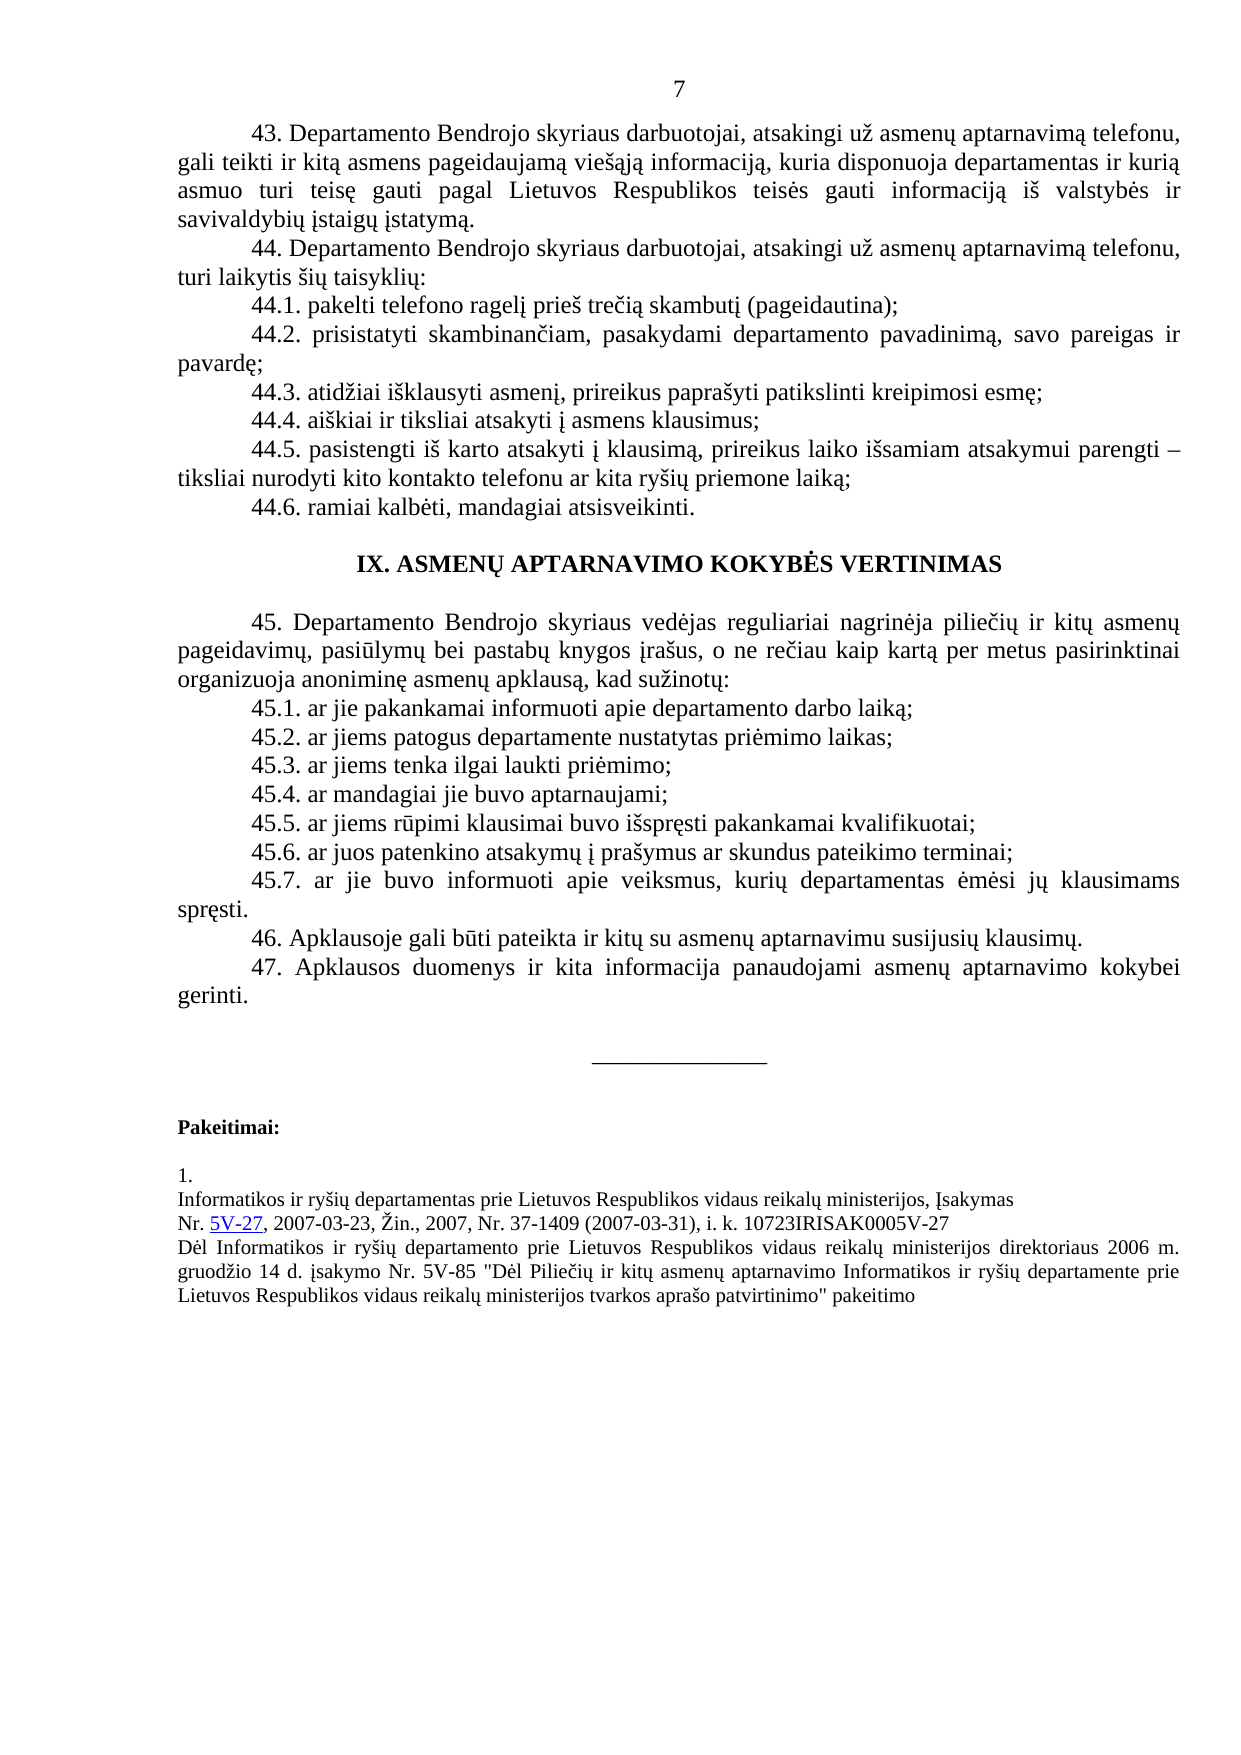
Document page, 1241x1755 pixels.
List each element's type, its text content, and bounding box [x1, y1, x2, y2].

text 43. Departamento Bendrojo skyriaus darbuotojai, atsakingi už asmenų aptarnavimą telefonu, gali teikti ir kitą asmens pageidaujamą viešąją informaciją, kuria disponuoja departamentas ir kurią asmuo turi teisę gauti pagal Lietuvos Respublikos teisės gauti informaciją iš valstybės ir savivaldybių įstaigų įstatymą. [177, 118, 1181, 233]
text ______________ [177, 1038, 1181, 1067]
text Informatikos ir ryšių departamentas prie Lietuvos Respublikos vidaus reikalų ministerijos, Įsakymas [177, 1187, 1181, 1211]
text 45.3. ar jiems tenka ilgai laukti priėmimo; [177, 751, 1181, 779]
text 44.4. aiškiai ir tiksliai atsakyti į asmens klausimus; [177, 406, 1181, 434]
text 44.1. pakelti telefono ragelį prieš trečią skambutį (pageidautina); [177, 291, 1181, 319]
text Dėl Informatikos ir ryšių departamento prie Lietuvos Respublikos vidaus reikalų ministerijos direktoriaus 2006 m. gruodžio 14 d. įsakymo Nr. 5V-85 "Dėl Piliečių ir kitų asmenų aptarnavimo Informatikos ir ryšių departamente prie Lietuvos Respublikos vidaus reikalų ministerijos tvarkos aprašo patvirtinimo" pakeitimo [177, 1235, 1181, 1307]
text Pakeitimai: [177, 1115, 1181, 1139]
text 45.2. ar jiems patogus departamente nustatytas priėmimo laikas; [177, 722, 1181, 751]
text 47. Apklausos duomenys ir kita informacija panaudojami asmenų aptarnavimo kokybei gerinti. [177, 952, 1181, 1009]
text 44.2. prisistatyti skambinančiam, pasakydami departamento pavadinimą, savo pareigas ir pavardę; [177, 319, 1181, 377]
text 45.6. ar juos patenkino atsakymų į prašymus ar skundus pateikimo terminai; [177, 837, 1181, 866]
text 46. Apklausoje gali būti pateikta ir kitų su asmenų aptarnavimu susijusių klausimų. [177, 923, 1181, 952]
text 45. Departamento Bendrojo skyriaus vedėjas reguliariai nagrinėja piliečių ir kitų asmenų pageidavimų, pasiūlymų bei pastabų knygos įrašus, o ne rečiau kaip kartą per metus pasirinktinai organizuoja anoniminę asmenų apklausą, kad sužinotų: [177, 607, 1181, 693]
text 45.4. ar mandagiai jie buvo aptarnaujami; [177, 779, 1181, 808]
text 45.5. ar jiems rūpimi klausimai buvo išspręsti pakankamai kvalifikuotai; [177, 808, 1181, 837]
text IX. ASMENŲ APTARNAVIMO KOKYBĖS VERTINIMAS [177, 549, 1181, 578]
text 1. [177, 1163, 1181, 1187]
text 44.5. pasistengti iš karto atsakyti į klausimą, prireikus laiko išsamiam atsakymui parengti – tiksliai nurodyti kito kontakto telefonu ar kita ryšių priemone laiką; [177, 434, 1181, 492]
text 44. Departamento Bendrojo skyriaus darbuotojai, atsakingi už asmenų aptarnavimą telefonu, turi laikytis šių taisyklių: [177, 233, 1181, 291]
text Nr. 5V-27, 2007-03-23, Žin., 2007, Nr. 37-1409 (2007-03-31), i. k. 10723IRISAK0005V-27 [177, 1211, 1181, 1235]
text 44.3. atidžiai išklausyti asmenį, prireikus paprašyti patikslinti kreipimosi esmę; [177, 377, 1181, 406]
text 44.6. ramiai kalbėti, mandagiai atsisveikinti. [177, 492, 1181, 521]
text 45.7. ar jie buvo informuoti apie veiksmus, kurių departamentas ėmėsi jų klausimams spręsti. [177, 866, 1181, 923]
text 45.1. ar jie pakankamai informuoti apie departamento darbo laiką; [177, 693, 1181, 722]
